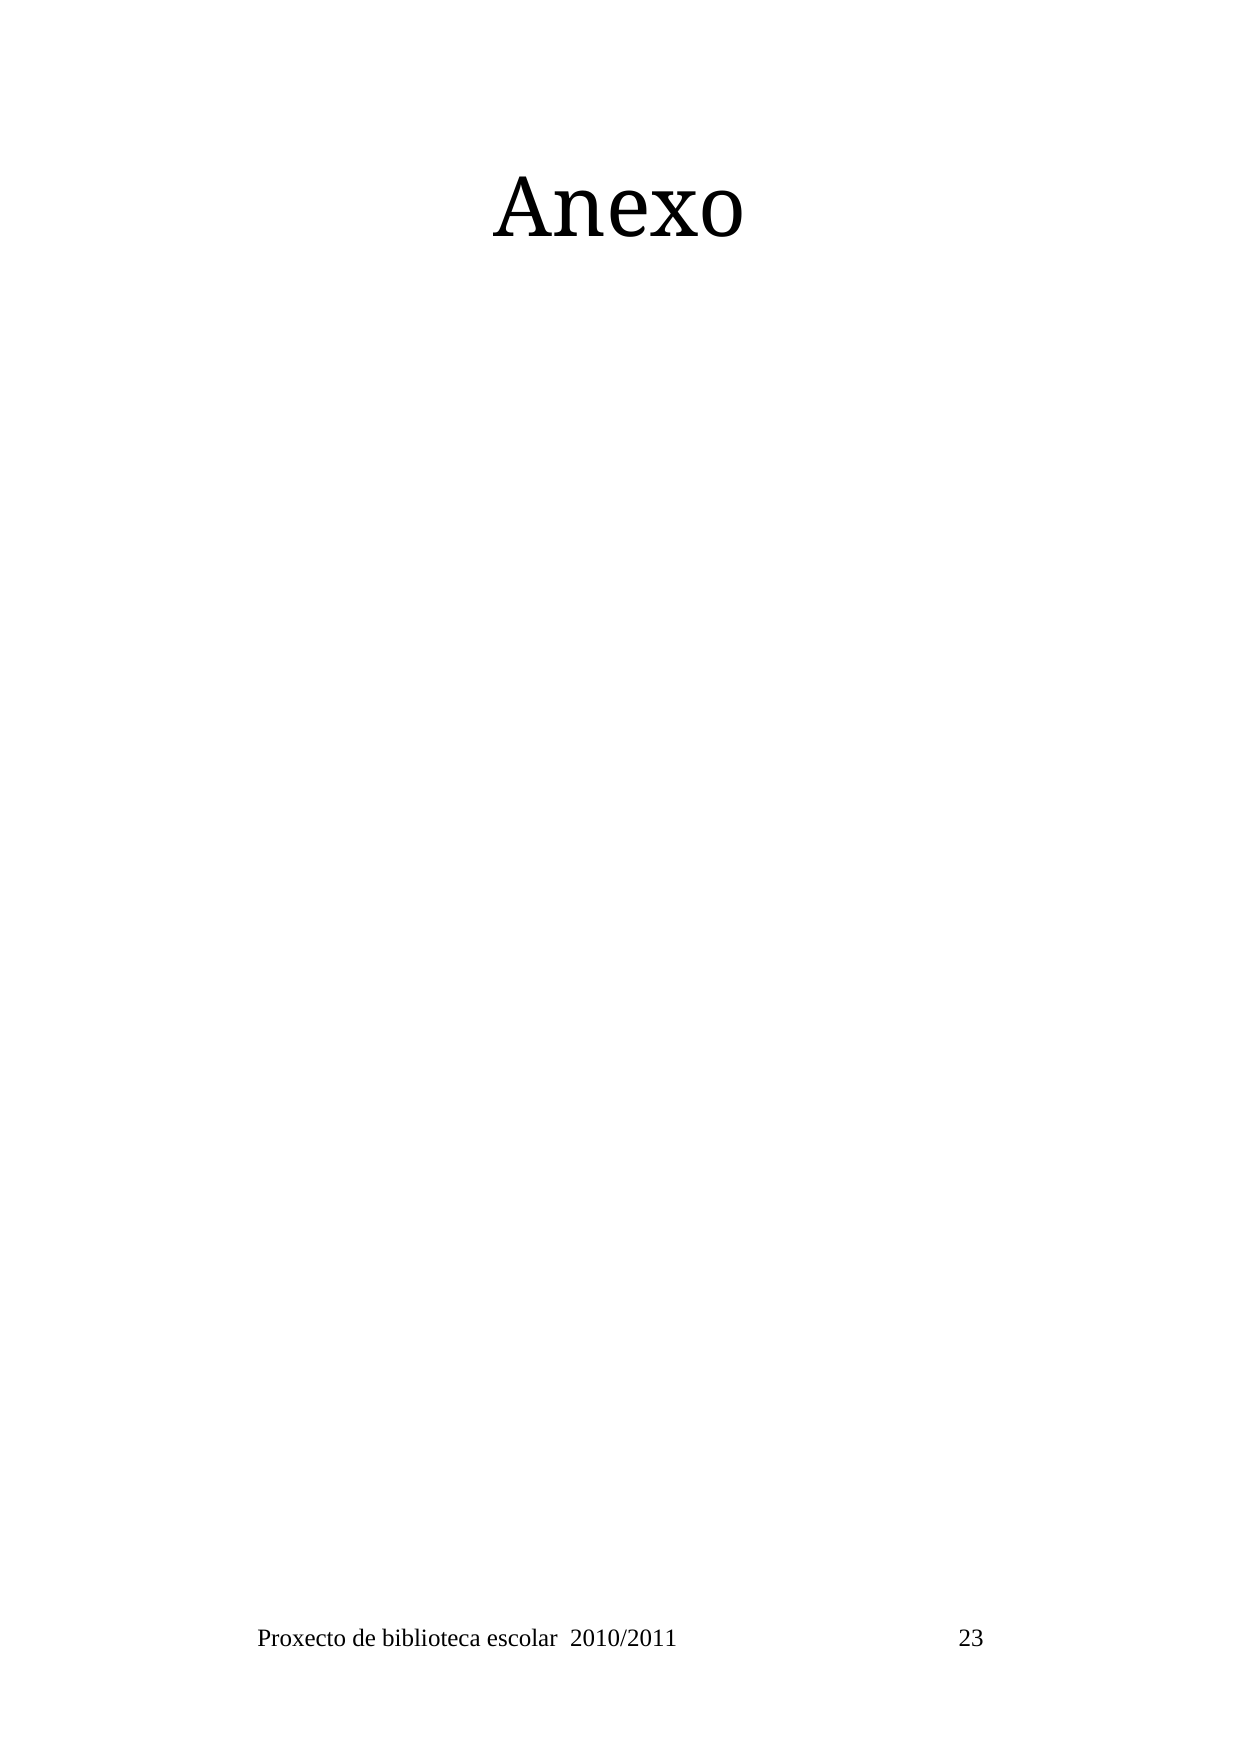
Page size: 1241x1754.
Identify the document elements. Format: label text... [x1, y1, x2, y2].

text Anexo [177, 148, 1063, 261]
